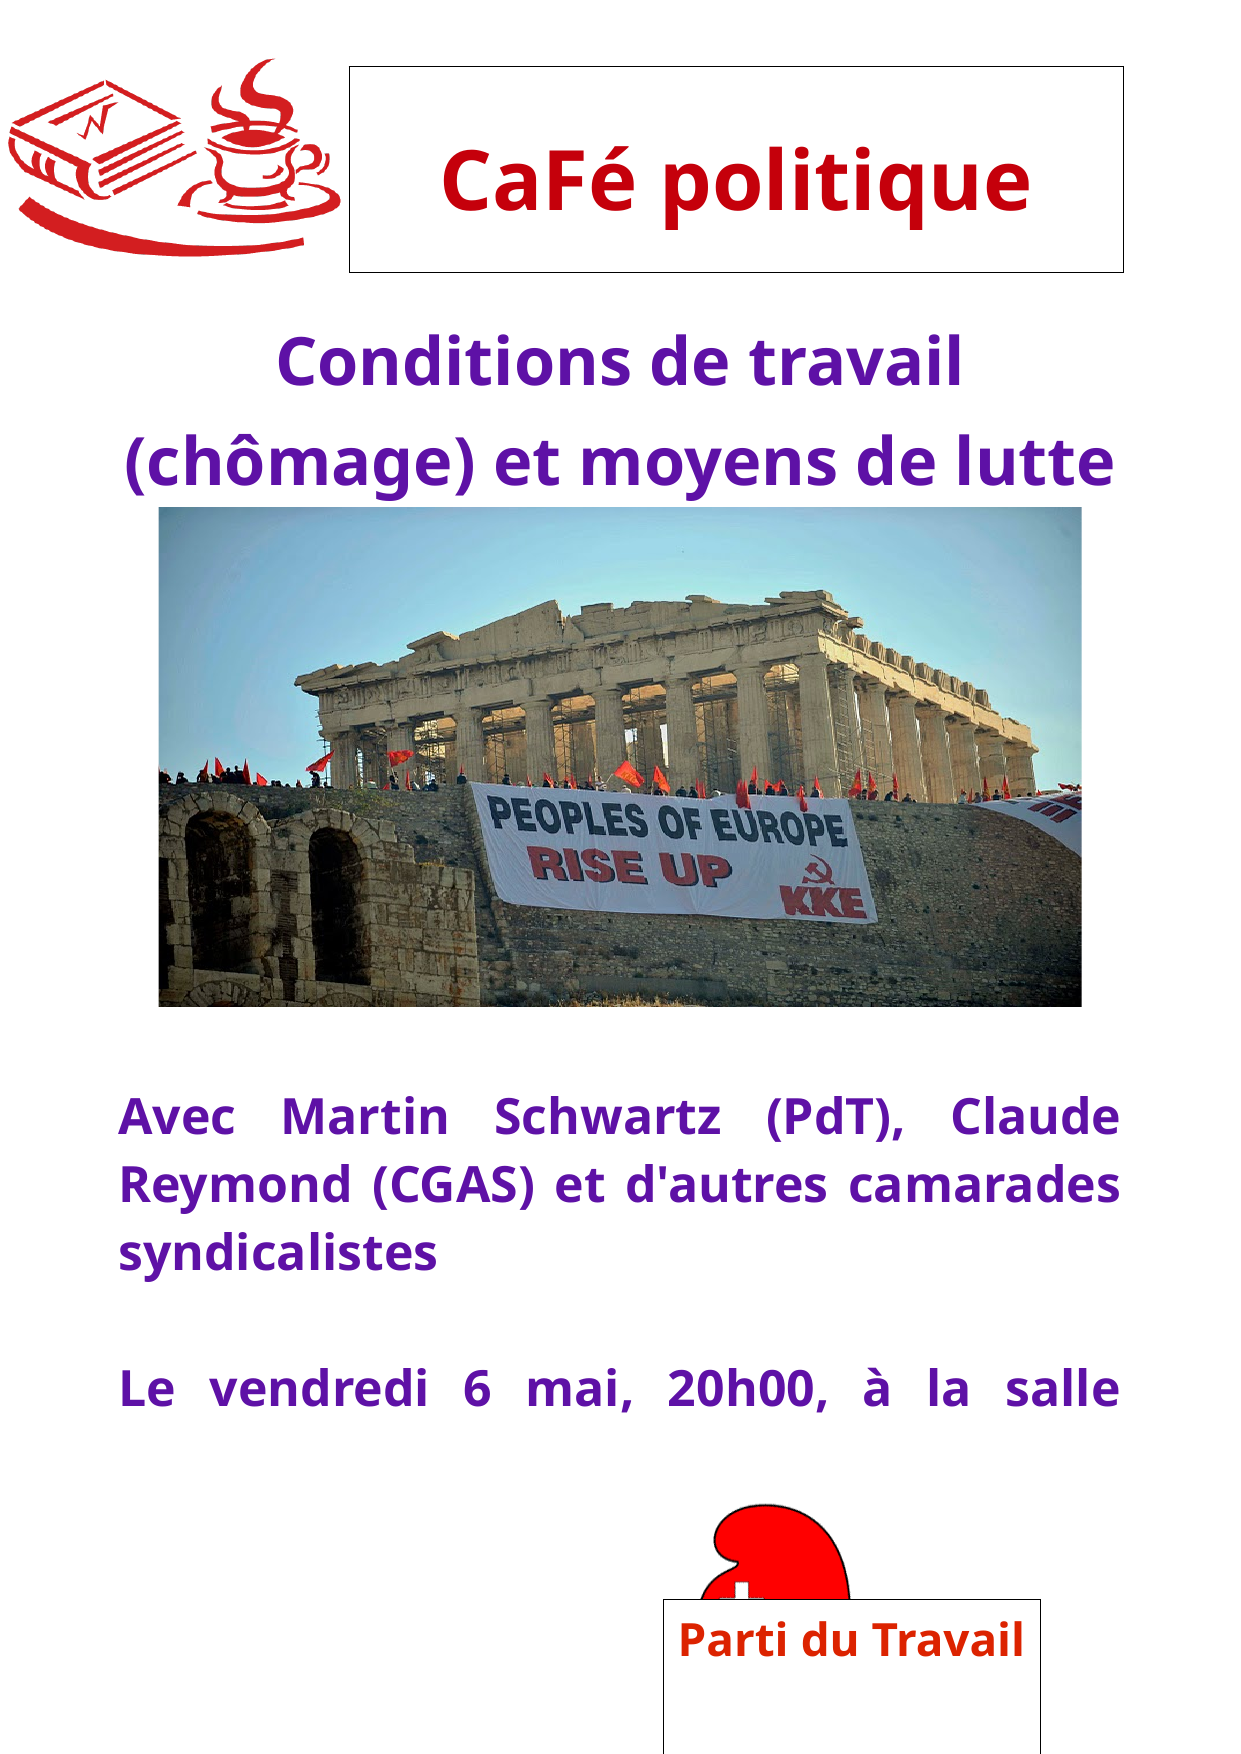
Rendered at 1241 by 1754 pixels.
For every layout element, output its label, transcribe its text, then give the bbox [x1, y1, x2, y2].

picture [0, 0, 349, 315]
text Parti du Travail [672, 1608, 1031, 1670]
text Conditions de travail (chômage) et moyens de lutte [118, 273, 1122, 507]
text Le vendredi 6 mai, 20h00, à la salle [118, 1353, 1122, 1421]
picture [158, 507, 1082, 1007]
text [350, 67, 1123, 272]
text [664, 1600, 1040, 1754]
text Avec Martin Schwartz (PdT), Claude Reymond (CGAS) et d'autres camarades syndicalistes [118, 1081, 1122, 1285]
picture [670, 1482, 870, 1599]
text CaFé politique [357, 121, 1114, 235]
